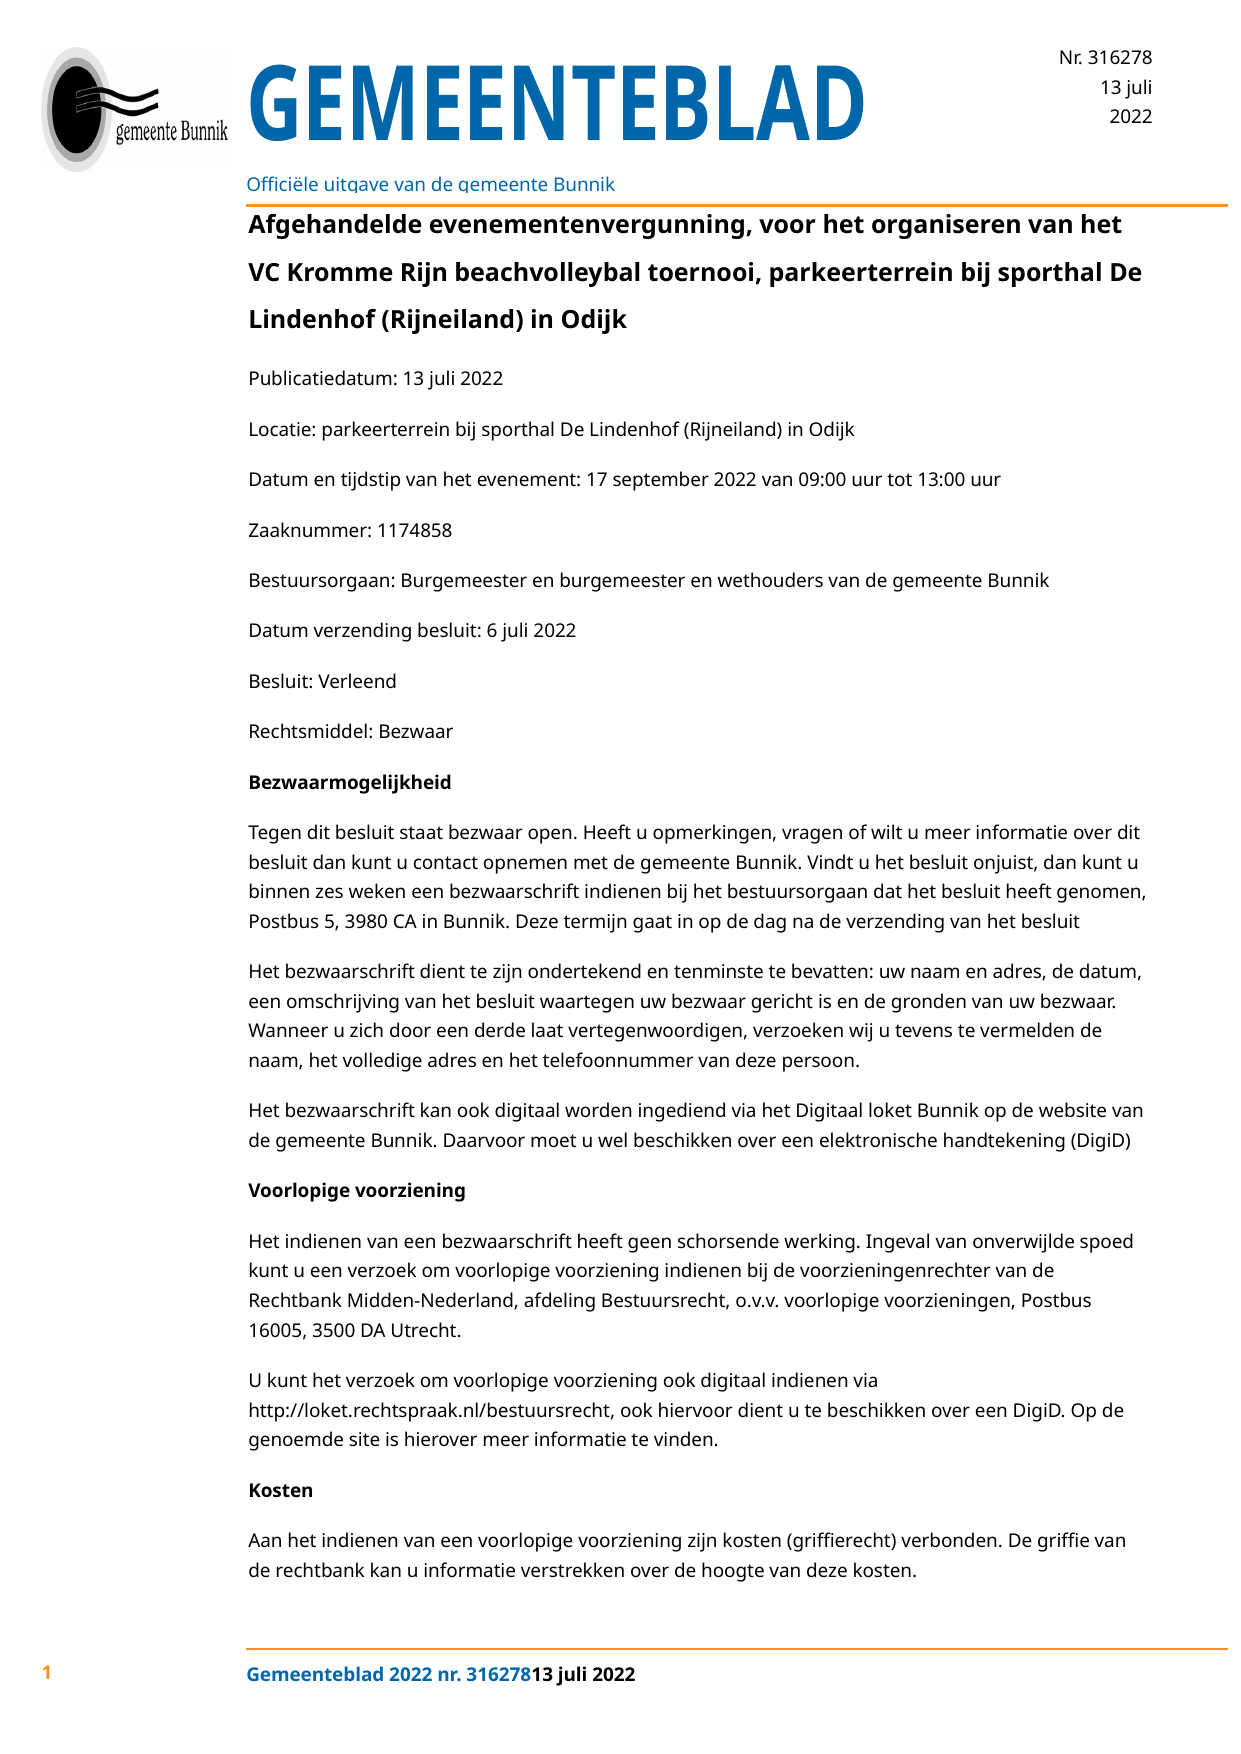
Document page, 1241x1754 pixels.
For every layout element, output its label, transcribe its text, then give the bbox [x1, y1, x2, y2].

text Besluit: Verleend [248, 668, 1152, 694]
text Datum verzending besluit: 6 juli 2022 [248, 618, 1152, 643]
text Het bezwaarschrift kan ook digitaal worden ingediend via het Digitaal loket Bunnik op de website van de gemeente Bunnik. Daarvoor moet u wel beschikken over een elektronische handtekening (DigiD) [248, 1098, 1152, 1153]
text Rechtsmiddel: Bezwaar [248, 718, 1152, 744]
text Tegen dit besluit staat bezwaar open. Heeft u opmerkingen, vragen of wilt u meer informatie over dit besluit dan kunt u contact opnemen met de gemeente Bunnik. Vindt u het besluit onjuist, dan kunt u binnen zes weken een bezwaarschrift indienen bij het bestuursorgaan dat het besluit heeft genomen, Postbus 5, 3980 CA in Bunnik. Deze termijn gaat in op de dag na de verzending van het besluit [248, 819, 1152, 934]
text Zaaknummer: 1174858 [248, 517, 1152, 542]
text Het bezwaarschrift dient te zijn ondertekend en tenminste te bevatten: uw naam en adres, de datum, een omschrijving van het besluit waartegen uw bezwaar gericht is en de gronden van uw bezwaar. Wanneer u zich door een derde laat vertegenwoordigen, verzoeken wij u tevens te vermelden de naam, het volledige adres en het telefoonnummer van deze persoon. [248, 958, 1152, 1073]
text Het indienen van een bezwaarschrift heeft geen schorsende werking. Ingeval van onverwijlde spoed kunt u een verzoek om voorlopige voorziening indienen bij de voorzieningenrechter van de Rechtbank Midden-Nederland, afdeling Bestuursrecht, o.v.v. voorlopige voorzieningen, Postbus 16005, 3500 DA Utrecht. [248, 1228, 1152, 1342]
text U kunt het verzoek om voorlopige voorziening ook digitaal indienen via http://loket.rechtspraak.nl/bestuursrecht, ook hiervoor dient u te beschikken over een DigiD. Op de genoemde site is hierover meer informatie te vinden. [248, 1367, 1152, 1452]
text Aan het indienen van een voorlopige voorziening zijn kosten (griffierecht) verbonden. De griffie van de rechtbank kan u informatie verstrekken over de hoogte van deze kosten. [248, 1527, 1152, 1582]
text Bestuursorgaan: Burgemeester en burgemeester en wethouders van de gemeente Bunnik [248, 567, 1152, 593]
text Bezwaarmogelijkheid [248, 769, 1152, 794]
text Voorlopige voorziening [248, 1178, 1152, 1203]
text Afgehandelde evenementenvergunning, voor het organiseren van het VC Kromme Rijn beachvolleybal toernooi, parkeerterrein bij sporthal De Lindenhof (Rijneiland) in Odijk [248, 207, 1152, 336]
text Locatie: parkeerterrein bij sporthal De Lindenhof (Rijneiland) in Odijk [248, 416, 1152, 442]
picture [41, 47, 231, 172]
text Datum en tijdstip van het evenement: 17 september 2022 van 09:00 uur tot 13:00 uur [248, 466, 1152, 492]
text Kosten [248, 1477, 1152, 1502]
text Publicatiedatum: 13 juli 2022 [248, 366, 1152, 391]
